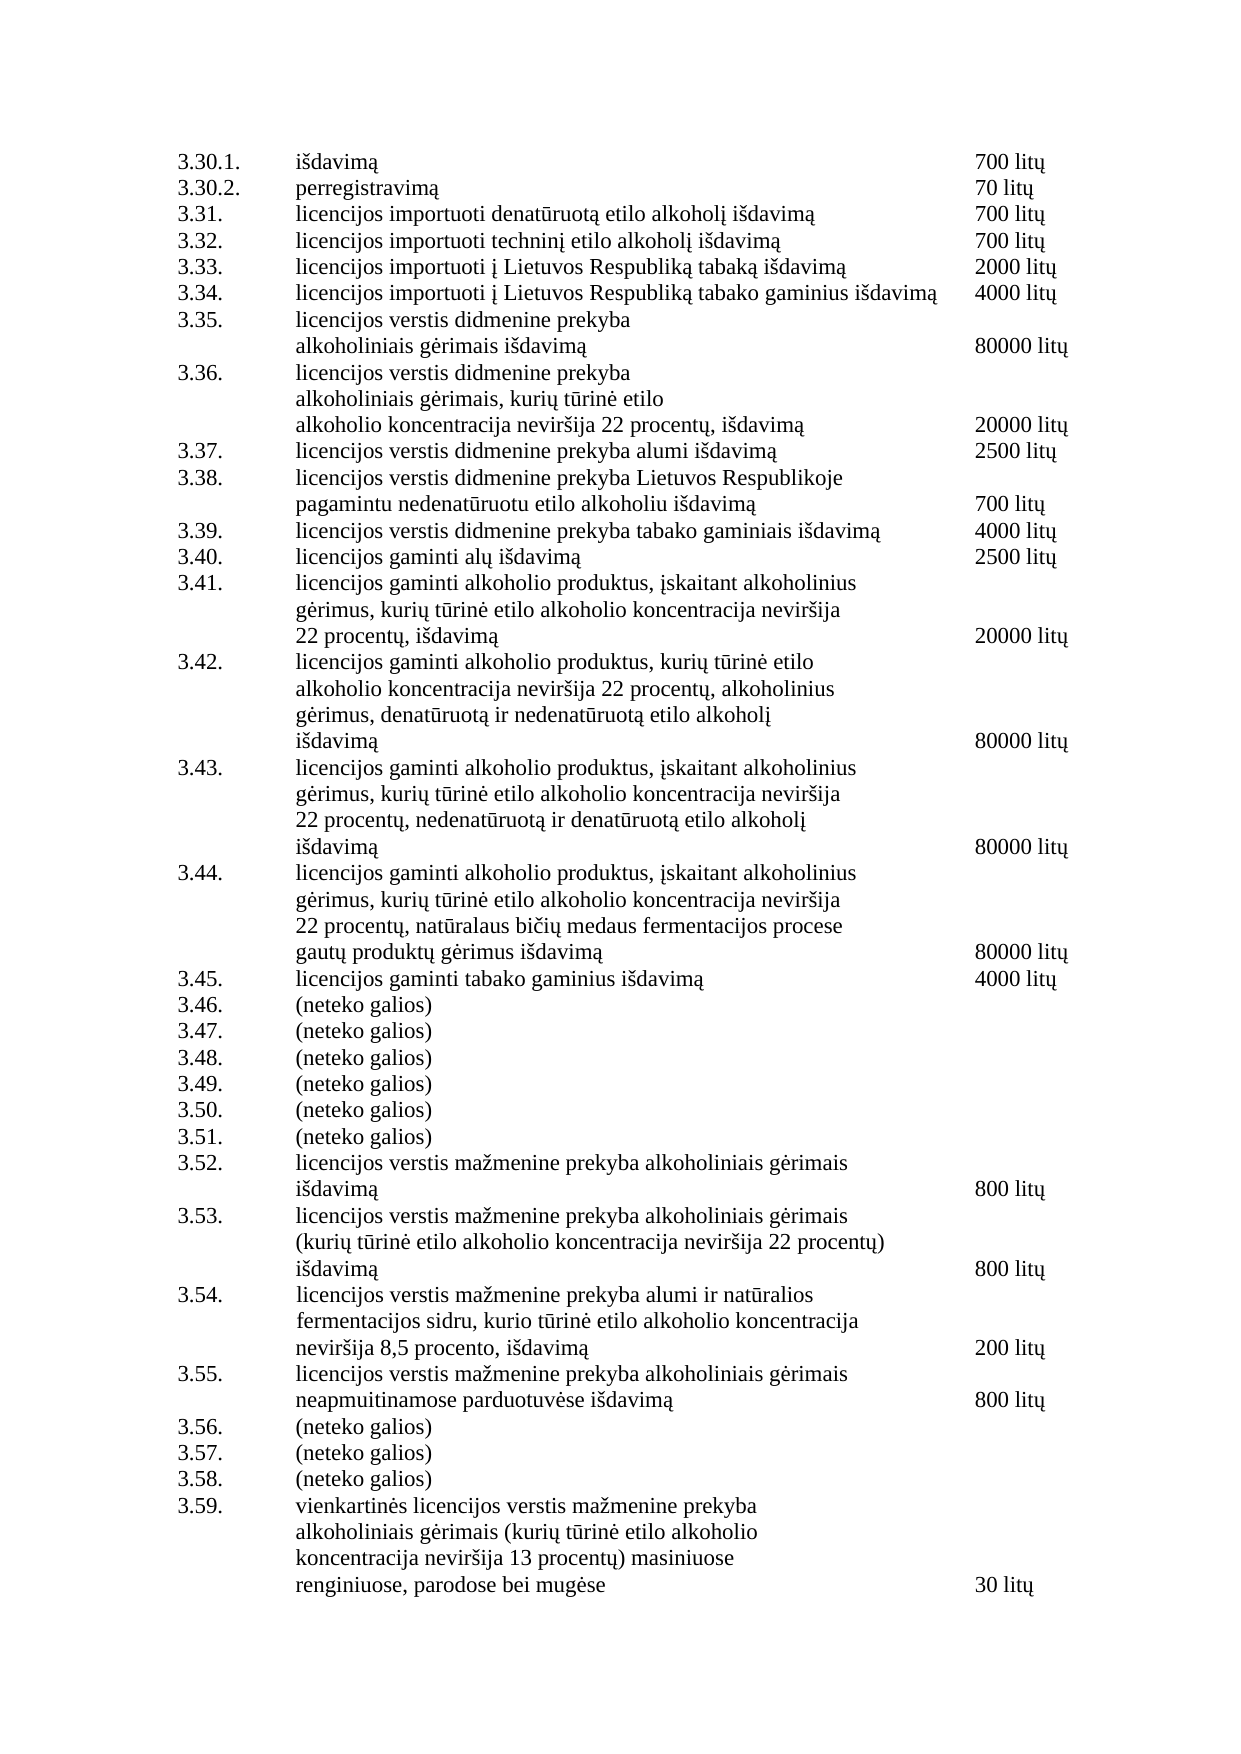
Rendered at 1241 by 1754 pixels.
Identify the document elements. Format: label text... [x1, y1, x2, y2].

text 3.51. (neteko galios) [177, 1123, 1122, 1149]
text 3.37. licencijos verstis didmenine prekyba alumi išdavimą 2500 litų [177, 438, 1122, 464]
text 3.36. licencijos verstis didmenine prekyba alkoholiniais gėrimais, kurių tūrinė etilo alkoholio koncentracija neviršija 22 procentų, išdavimą 20000 litų [177, 358, 1122, 438]
text 3.39. licencijos verstis didmenine prekyba tabako gaminiais išdavimą 4000 litų [177, 517, 1122, 543]
text 3.44. licencijos gaminti alkoholio produktus, įskaitant alkoholinius gėrimus, kurių tūrinė etilo alkoholio koncentracija neviršija 22 procentų, natūralaus bičių medaus fermentacijos procese gautų produktų gėrimus išdavimą 80000 litų [177, 859, 1122, 965]
text 3.50. (neteko galios) [177, 1096, 1122, 1123]
text 3.35. licencijos verstis didmenine prekyba alkoholiniais gėrimais išdavimą 80000 litų [177, 306, 1122, 358]
text 3.32. licencijos importuoti techninį etilo alkoholį išdavimą 700 litų [177, 227, 1122, 253]
text 3.48. (neteko galios) [177, 1044, 1122, 1070]
text 3.41. licencijos gaminti alkoholio produktus, įskaitant alkoholinius gėrimus, kurių tūrinė etilo alkoholio koncentracija neviršija 22 procentų, išdavimą 20000 litų [177, 569, 1122, 648]
text 3.30.1. išdavimą 700 litų [177, 148, 1122, 174]
text 3.34. licencijos importuoti į Lietuvos Respubliką tabako gaminius išdavimą 4000 litų [177, 279, 1122, 306]
text neviršija 8,5 procento, išdavimą 200 litų [177, 1334, 1122, 1360]
text 3.59. vienkartinės licencijos verstis mažmenine prekyba alkoholiniais gėrimais (kurių tūrinė etilo alkoholio koncentracija neviršija 13 procentų) masiniuose renginiuose, parodose bei mugėse 30 litų [177, 1492, 1122, 1597]
text 3.45. licencijos gaminti tabako gaminius išdavimą 4000 litų [177, 965, 1122, 991]
text 3.58. (neteko galios) [177, 1465, 1122, 1492]
text 3.53. licencijos verstis mažmenine prekyba alkoholiniais gėrimais (kurių tūrinė etilo alkoholio koncentracija neviršija 22 procentų) išdavimą 800 litų [177, 1202, 1122, 1281]
text 3.56. (neteko galios) [177, 1413, 1122, 1439]
text 3.43. licencijos gaminti alkoholio produktus, įskaitant alkoholinius gėrimus, kurių tūrinė etilo alkoholio koncentracija neviršija 22 procentų, nedenatūruotą ir denatūruotą etilo alkoholį išdavimą 80000 litų [177, 754, 1122, 859]
text 3.33. licencijos importuoti į Lietuvos Respubliką tabaką išdavimą 2000 litų [177, 253, 1122, 279]
text 3.55. licencijos verstis mažmenine prekyba alkoholiniais gėrimais neapmuitinamose parduotuvėse išdavimą 800 litų [177, 1360, 1122, 1413]
text 3.31. licencijos importuoti denatūruotą etilo alkoholį išdavimą 700 litų [177, 200, 1122, 227]
text 3.47. (neteko galios) [177, 1017, 1122, 1044]
text 3.49. (neteko galios) [177, 1070, 1122, 1096]
text 3.30.2. perregistravimą 70 litų [177, 174, 1122, 200]
text 3.46. (neteko galios) [177, 991, 1122, 1017]
text 3.40. licencijos gaminti alų išdavimą 2500 litų [177, 543, 1122, 569]
list licencijos verstis mažmenine prekyba alumi ir natūralios fermentacijos sidru, kurio tūrinė etilo alkoholio koncentracija [177, 1281, 1122, 1334]
text 3.42. licencijos gaminti alkoholio produktus, kurių tūrinė etilo alkoholio koncentracija neviršija 22 procentų, alkoholinius gėrimus, denatūruotą ir nedenatūruotą etilo alkoholį išdavimą 80000 litų [177, 648, 1122, 754]
text 3.52. licencijos verstis mažmenine prekyba alkoholiniais gėrimais išdavimą 800 litų [177, 1149, 1122, 1202]
text 3.57. (neteko galios) [177, 1439, 1122, 1465]
text 3.38. licencijos verstis didmenine prekyba Lietuvos Respublikoje pagamintu nedenatūruotu etilo alkoholiu išdavimą 700 litų [177, 464, 1122, 517]
